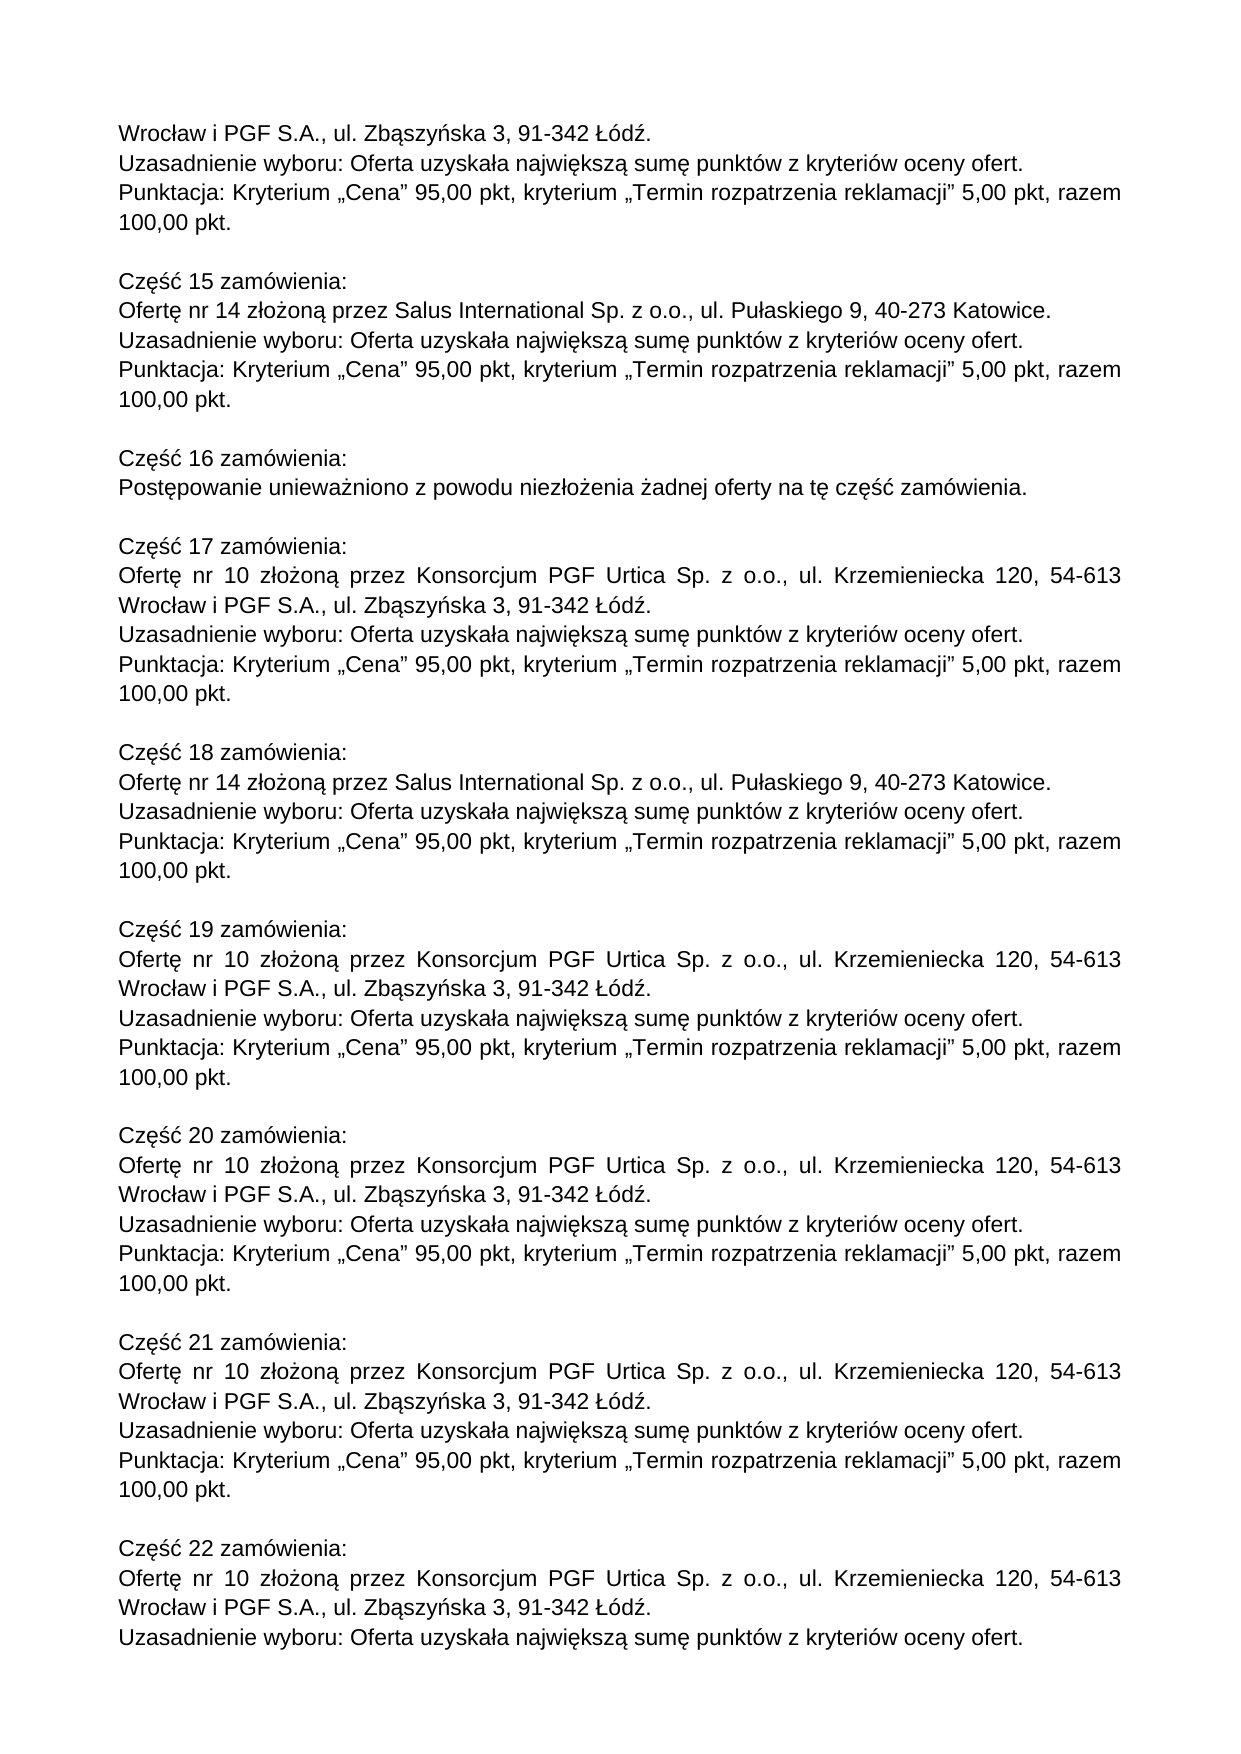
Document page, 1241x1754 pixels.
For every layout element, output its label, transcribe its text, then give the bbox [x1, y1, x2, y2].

text Część 19 zamówienia: [118, 914, 1122, 943]
text Punktacja: Kryterium „Cena” 95,00 pkt, kryterium „Termin rozpatrzenia reklamacji” 5,00 pkt, razem 100,00 pkt. [118, 1445, 1122, 1504]
text Część 18 zamówienia: [118, 737, 1122, 767]
text Postępowanie unieważniono z powodu niezłożenia żadnej oferty na tę część zamówienia. [118, 472, 1122, 501]
text Punktacja: Kryterium „Cena” 95,00 pkt, kryterium „Termin rozpatrzenia reklamacji” 5,00 pkt, razem 100,00 pkt. [118, 826, 1122, 884]
text Ofertę nr 10 złożoną przez Konsorcjum PGF Urtica Sp. z o.o., ul. Krzemieniecka 120, 54-613 Wrocław i PGF S.A., ul. Zbąszyńska 3, 91-342 Łódź. [118, 1563, 1122, 1622]
text Punktacja: Kryterium „Cena” 95,00 pkt, kryterium „Termin rozpatrzenia reklamacji” 5,00 pkt, razem 100,00 pkt. [118, 1238, 1122, 1297]
text Uzasadnienie wyboru: Oferta uzyskała największą sumę punktów z kryteriów oceny ofert. [118, 1622, 1122, 1651]
text Uzasadnienie wyboru: Oferta uzyskała największą sumę punktów z kryteriów oceny ofert. [118, 796, 1122, 826]
text Uzasadnienie wyboru: Oferta uzyskała największą sumę punktów z kryteriów oceny ofert. [118, 1002, 1122, 1032]
text Ofertę nr 10 złożoną przez Konsorcjum PGF Urtica Sp. z o.o., ul. Krzemieniecka 120, 54-613 Wrocław i PGF S.A., ul. Zbąszyńska 3, 91-342 Łódź. [118, 1356, 1122, 1415]
text Część 22 zamówienia: [118, 1533, 1122, 1563]
text Ofertę nr 10 złożoną przez Konsorcjum PGF Urtica Sp. z o.o., ul. Krzemieniecka 120, 54-613 Wrocław i PGF S.A., ul. Zbąszyńska 3, 91-342 Łódź. [118, 1150, 1122, 1209]
text Ofertę nr 10 złożoną przez Konsorcjum PGF Urtica Sp. z o.o., ul. Krzemieniecka 120, 54-613 Wrocław i PGF S.A., ul. Zbąszyńska 3, 91-342 Łódź. [118, 943, 1122, 1002]
text Uzasadnienie wyboru: Oferta uzyskała największą sumę punktów z kryteriów oceny ofert. [118, 619, 1122, 649]
text Punktacja: Kryterium „Cena” 95,00 pkt, kryterium „Termin rozpatrzenia reklamacji” 5,00 pkt, razem 100,00 pkt. [118, 1032, 1122, 1091]
text Uzasadnienie wyboru: Oferta uzyskała największą sumę punktów z kryteriów oceny ofert. [118, 148, 1122, 177]
text Punktacja: Kryterium „Cena” 95,00 pkt, kryterium „Termin rozpatrzenia reklamacji” 5,00 pkt, razem 100,00 pkt. [118, 649, 1122, 708]
text Wrocław i PGF S.A., ul. Zbąszyńska 3, 91-342 Łódź. [118, 118, 1122, 148]
text Uzasadnienie wyboru: Oferta uzyskała największą sumę punktów z kryteriów oceny ofert. [118, 1209, 1122, 1238]
text Część 21 zamówienia: [118, 1327, 1122, 1356]
text Część 16 zamówienia: [118, 442, 1122, 472]
text Punktacja: Kryterium „Cena” 95,00 pkt, kryterium „Termin rozpatrzenia reklamacji” 5,00 pkt, razem 100,00 pkt. [118, 354, 1122, 413]
text Uzasadnienie wyboru: Oferta uzyskała największą sumę punktów z kryteriów oceny ofert. [118, 324, 1122, 354]
text Część 17 zamówienia: [118, 531, 1122, 560]
text Punktacja: Kryterium „Cena” 95,00 pkt, kryterium „Termin rozpatrzenia reklamacji” 5,00 pkt, razem 100,00 pkt. [118, 177, 1122, 236]
text Uzasadnienie wyboru: Oferta uzyskała największą sumę punktów z kryteriów oceny ofert. [118, 1415, 1122, 1445]
text Część 15 zamówienia: [118, 266, 1122, 295]
text Ofertę nr 14 złożoną przez Salus International Sp. z o.o., ul. Pułaskiego 9, 40-273 Katowice. [118, 767, 1122, 796]
text Ofertę nr 14 złożoną przez Salus International Sp. z o.o., ul. Pułaskiego 9, 40-273 Katowice. [118, 295, 1122, 324]
text Część 20 zamówienia: [118, 1120, 1122, 1150]
text Ofertę nr 10 złożoną przez Konsorcjum PGF Urtica Sp. z o.o., ul. Krzemieniecka 120, 54-613 Wrocław i PGF S.A., ul. Zbąszyńska 3, 91-342 Łódź. [118, 560, 1122, 619]
